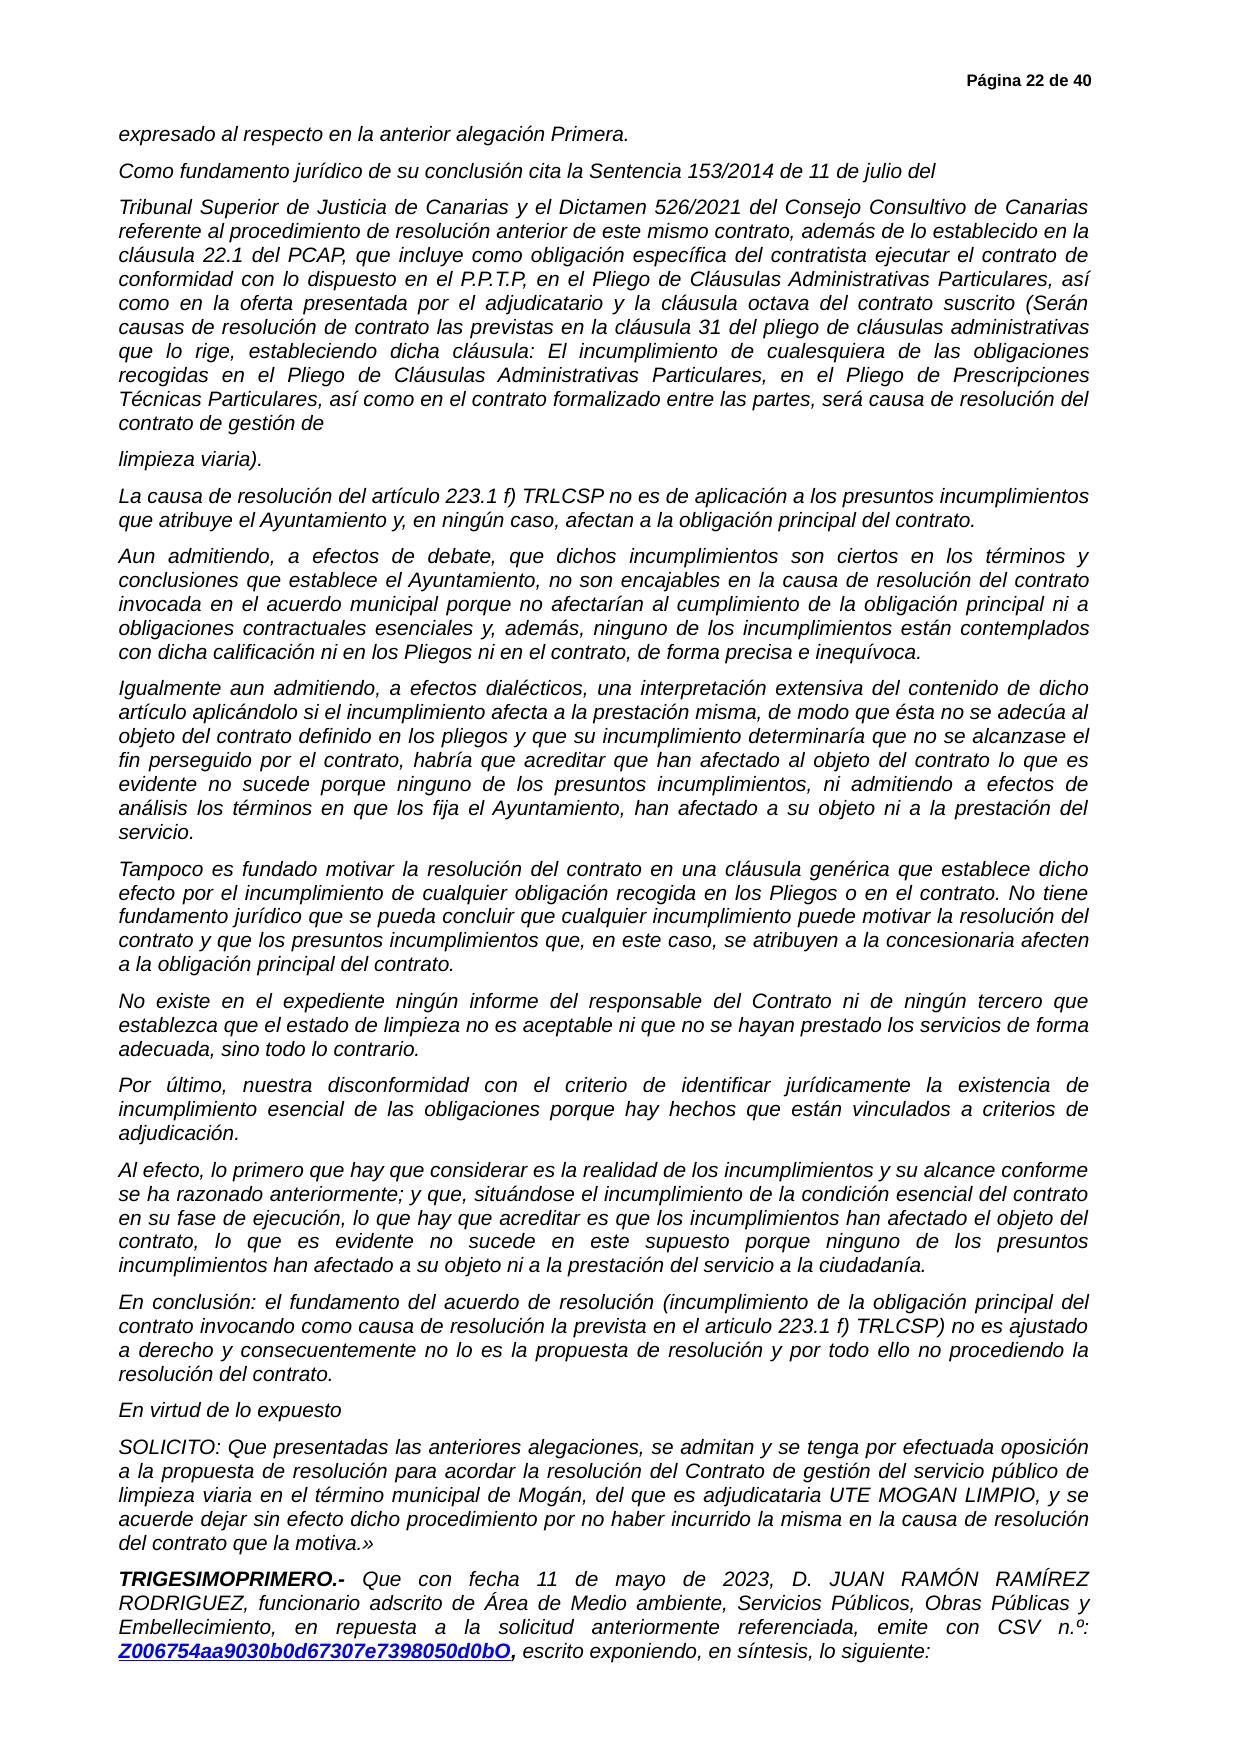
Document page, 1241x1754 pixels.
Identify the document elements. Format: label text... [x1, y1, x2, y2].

text Al efecto, lo primero que hay que considerar es la realidad de los incumplimientos y su alcance conforme se ha razonado anteriormente; y que, situándose el incumplimiento de la condición esencial del contrato en su fase de ejecución, lo que hay que acreditar es que los incumplimientos han afectado el objeto del contrato, lo que es evidente no sucede en este supuesto porque ninguno de los presuntos incumplimientos han afectado a su objeto ni a la prestación del servicio a la ciudadanía. [118, 1157, 1092, 1277]
text Por último, nuestra disconformidad con el criterio de identificar jurídicamente la existencia de incumplimiento esencial de las obligaciones porque hay hechos que están vinculados a criterios de adjudicación. [118, 1073, 1092, 1145]
text expresado al respecto en la anterior alegación Primera. [118, 122, 1092, 146]
text En conclusión: el fundamento del acuerdo de resolución (incumplimiento de la obligación principal del contrato invocando como causa de resolución la prevista en el articulo 223.1 f) TRLCSP) no es ajustado a derecho y consecuentemente no lo es la propuesta de resolución y por todo ello no procediendo la resolución del contrato. [118, 1290, 1092, 1386]
text Como fundamento jurídico de su conclusión cita la Sentencia 153/2014 de 11 de julio del [118, 158, 1092, 182]
text Tribunal Superior de Justicia de Canarias y el Dictamen 526/2021 del Consejo Consultivo de Canarias referente al procedimiento de resolución anterior de este mismo contrato, además de lo establecido en la cláusula 22.1 del PCAP, que incluye como obligación específica del contratista ejecutar el contrato de conformidad con lo dispuesto en el P.P.T.P, en el Pliego de Cláusulas Administrativas Particulares, así como en la oferta presentada por el adjudicatario y la cláusula octava del contrato suscrito (Serán causas de resolución de contrato las previstas en la cláusula 31 del pliego de cláusulas administrativas que lo rige, estableciendo dicha cláusula: El incumplimiento de cualesquiera de las obligaciones recogidas en el Pliego de Cláusulas Administrativas Particulares, en el Pliego de Prescripciones Técnicas Particulares, así como en el contrato formalizado entre las partes, será causa de resolución del contrato de gestión de [118, 195, 1092, 434]
text Igualmente aun admitiendo, a efectos dialécticos, una interpretación extensiva del contenido de dicho artículo aplicándolo si el incumplimiento afecta a la prestación misma, de modo que ésta no se adecúa al objeto del contrato definido en los pliegos y que su incumplimiento determinaría que no se alcanzase el fin perseguido por el contrato, habría que acreditar que han afectado al objeto del contrato lo que es evidente no sucede porque ninguno de los presuntos incumplimientos, ni admitiendo a efectos de análisis los términos en que los fija el Ayuntamiento, han afectado a su objeto ni a la prestación del servicio. [118, 676, 1092, 844]
text No existe en el expediente ningún informe del responsable del Contrato ni de ningún tercero que establezca que el estado de limpieza no es aceptable ni que no se hayan prestado los servicios de forma adecuada, sino todo lo contrario. [118, 989, 1092, 1061]
text Aun admitiendo, a efectos de debate, que dichos incumplimientos son ciertos en los términos y conclusiones que establece el Ayuntamiento, no son encajables en la causa de resolución del contrato invocada en el acuerdo municipal porque no afectarían al cumplimiento de la obligación principal ni a obligaciones contractuales esenciales y, además, ninguno de los incumplimientos están contemplados con dicha calificación ni en los Pliegos ni en el contrato, de forma precisa e inequívoca. [118, 544, 1092, 664]
text Tampoco es fundado motivar la resolución del contrato en una cláusula genérica que establece dicho efecto por el incumplimiento de cualquier obligación recogida en los Pliegos o en el contrato. No tiene fundamento jurídico que se pueda concluir que cualquier incumplimiento puede motivar la resolución del contrato y que los presuntos incumplimientos que, en este caso, se atribuyen a la concesionaria afecten a la obligación principal del contrato. [118, 856, 1092, 976]
text SOLICITO: Que presentadas las anteriores alegaciones, se admitan y se tenga por efectuada oposición a la propuesta de resolución para acordar la resolución del Contrato de gestión del servicio público de limpieza viaria en el término municipal de Mogán, del que es adjudicataria UTE MOGAN LIMPIO, y se acuerde dejar sin efecto dicho procedimiento por no haber incurrido la misma en la causa de resolución del contrato que la motiva.» [118, 1434, 1092, 1554]
text limpieza viaria). [118, 447, 1092, 471]
text En virtud de lo expuesto [118, 1398, 1092, 1422]
text TRIGESIMOPRIMERO.- Que con fecha 11 de mayo de 2023, D. JUAN RAMÓN RAMÍREZ RODRIGUEZ, funcionario adscrito de Área de Medio ambiente, Servicios Públicos, Obras Públicas y Embellecimiento, en repuesta a la solicitud anteriormente referenciada, emite con CSV n.º: Z006754aa9030b0d67307e7398050d0bO, escrito exponiendo, en síntesis, lo siguiente: [118, 1567, 1092, 1663]
text La causa de resolución del artículo 223.1 f) TRLCSP no es de aplicación a los presuntos incumplimientos que atribuye el Ayuntamiento y, en ningún caso, afectan a la obligación principal del contrato. [118, 483, 1092, 531]
